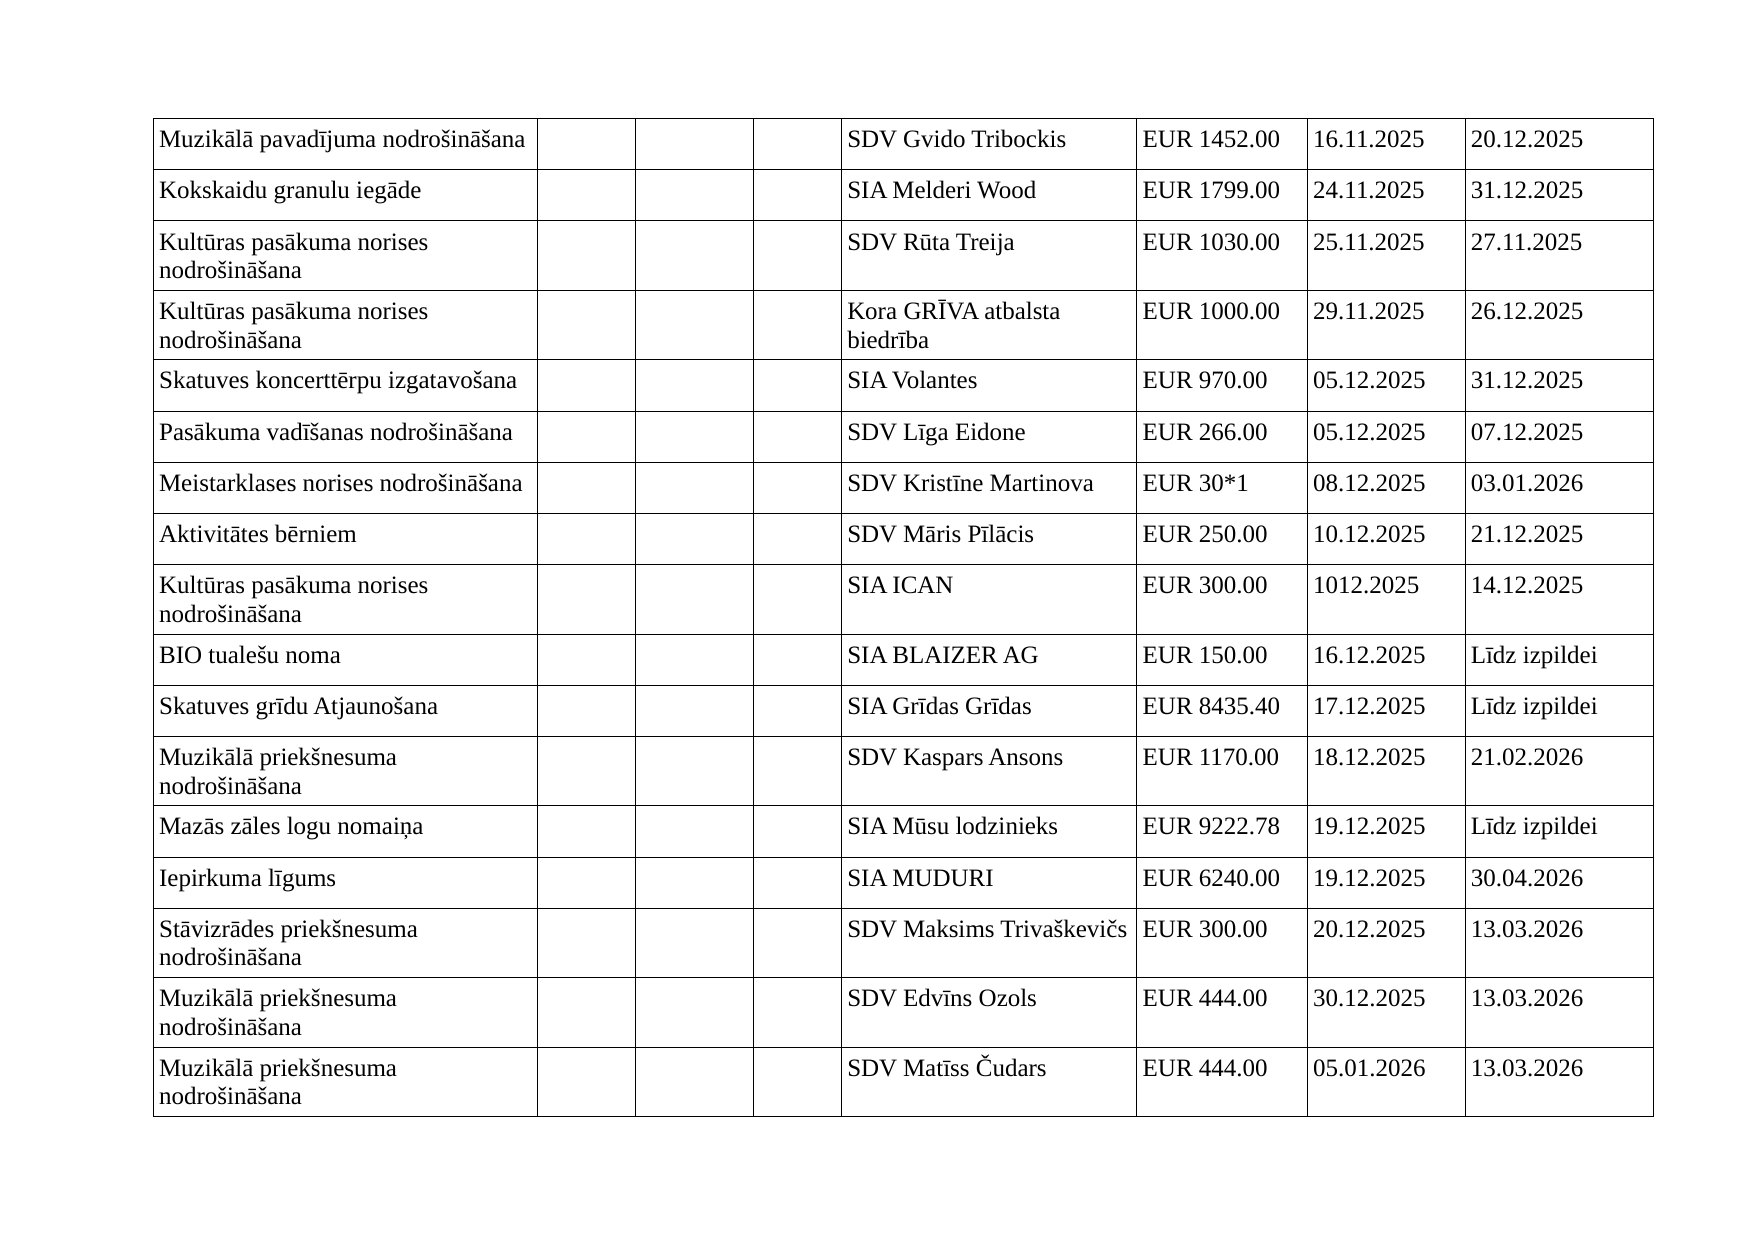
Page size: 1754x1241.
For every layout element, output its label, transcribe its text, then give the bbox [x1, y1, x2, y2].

table_cell [538, 514, 635, 564]
table_cell Kultūras pasākuma norises nodrošināšana [154, 291, 537, 359]
table_cell [754, 737, 841, 805]
table_cell [538, 221, 635, 290]
table_cell [754, 221, 841, 290]
table_cell [636, 686, 753, 736]
table_cell [754, 463, 841, 513]
table_cell EUR 9222.78 [1137, 806, 1307, 856]
table_cell [754, 909, 841, 977]
table_cell [538, 119, 635, 169]
table_cell Muzikālā priekšnesuma nodrošināšana [154, 737, 537, 805]
table_cell Līdz izpildei [1466, 635, 1653, 684]
table_cell SDV Edvīns Ozols [842, 978, 1136, 1046]
table_cell 27.11.2025 [1466, 221, 1653, 290]
table_cell [538, 412, 635, 462]
table_cell 05.01.2026 [1308, 1048, 1465, 1116]
table_cell Kokskaidu granulu iegāde [154, 170, 537, 220]
table_cell Muzikālā priekšnesuma nodrošināšana [154, 1048, 537, 1116]
table_cell EUR 6240.00 [1137, 858, 1307, 907]
table_cell EUR 300.00 [1137, 565, 1307, 633]
table_cell 18.12.2025 [1308, 737, 1465, 805]
table_cell Skatuves koncerttērpu izgatavošana [154, 360, 537, 411]
table_cell Muzikālā pavadījuma nodrošināšana [154, 119, 537, 169]
table_cell [538, 737, 635, 805]
table_cell Muzikālā priekšnesuma nodrošināšana [154, 978, 537, 1046]
table_cell 19.12.2025 [1308, 806, 1465, 856]
table_cell SDV Matīss Čudars [842, 1048, 1136, 1116]
table_cell EUR 1170.00 [1137, 737, 1307, 805]
table_cell [636, 1048, 753, 1116]
table_cell SIA MUDURI [842, 858, 1136, 907]
table_cell 13.03.2026 [1466, 1048, 1653, 1116]
table_cell 13.03.2026 [1466, 909, 1653, 977]
table_cell EUR 1000.00 [1137, 291, 1307, 359]
table_cell BIO tualešu noma [154, 635, 537, 684]
table_cell [636, 170, 753, 220]
table_cell SIA BLAIZER AG [842, 635, 1136, 684]
table_cell 26.12.2025 [1466, 291, 1653, 359]
table_cell [636, 463, 753, 513]
table_cell [636, 119, 753, 169]
table_cell Kora GRĪVA atbalsta biedrība [842, 291, 1136, 359]
table_cell SIA Melderi Wood [842, 170, 1136, 220]
table_cell Aktivitātes bērniem [154, 514, 537, 564]
table_cell 16.11.2025 [1308, 119, 1465, 169]
table_cell Pasākuma vadīšanas nodrošināšana [154, 412, 537, 462]
table_cell [754, 565, 841, 633]
table_cell Mazās zāles logu nomaiņa [154, 806, 537, 856]
table_cell [636, 291, 753, 359]
table_cell 07.12.2025 [1466, 412, 1653, 462]
table_cell SDV Maksims Trivaškevičs [842, 909, 1136, 977]
table_cell Meistarklases norises nodrošināšana [154, 463, 537, 513]
table_cell [538, 291, 635, 359]
table_cell 31.12.2025 [1466, 360, 1653, 411]
table_cell Līdz izpildei [1466, 806, 1653, 856]
table_cell [538, 806, 635, 856]
table_cell EUR 444.00 [1137, 978, 1307, 1046]
table_cell [754, 170, 841, 220]
table_cell EUR 1799.00 [1137, 170, 1307, 220]
table_cell 08.12.2025 [1308, 463, 1465, 513]
table_cell [636, 221, 753, 290]
table_cell [538, 565, 635, 633]
table_cell [636, 635, 753, 684]
table_cell [754, 119, 841, 169]
table_cell SDV Gvido Tribockis [842, 119, 1136, 169]
table_cell 14.12.2025 [1466, 565, 1653, 633]
table_cell [636, 412, 753, 462]
table_cell 31.12.2025 [1466, 170, 1653, 220]
table_cell [754, 858, 841, 907]
table_cell Kultūras pasākuma norises nodrošināšana [154, 221, 537, 290]
table_cell [538, 686, 635, 736]
table_cell [538, 1048, 635, 1116]
table_cell Kultūras pasākuma norises nodrošināšana [154, 565, 537, 633]
table_cell 29.11.2025 [1308, 291, 1465, 359]
table_cell [754, 291, 841, 359]
table_cell SDV Kaspars Ansons [842, 737, 1136, 805]
table_cell SDV Rūta Treija [842, 221, 1136, 290]
table_cell [754, 635, 841, 684]
table_cell 24.11.2025 [1308, 170, 1465, 220]
table_cell SIA Grīdas Grīdas [842, 686, 1136, 736]
table_cell 03.01.2026 [1466, 463, 1653, 513]
table_cell EUR 300.00 [1137, 909, 1307, 977]
table_cell SDV Līga Eidone [842, 412, 1136, 462]
table_cell [754, 360, 841, 411]
table_cell [636, 909, 753, 977]
table_cell [754, 686, 841, 736]
table_cell SDV Māris Pīlācis [842, 514, 1136, 564]
table_cell 17.12.2025 [1308, 686, 1465, 736]
table_cell [636, 360, 753, 411]
table_cell 20.12.2025 [1466, 119, 1653, 169]
table_cell EUR 1452.00 [1137, 119, 1307, 169]
table_cell [538, 978, 635, 1046]
table_cell [754, 978, 841, 1046]
table_cell EUR 444.00 [1137, 1048, 1307, 1116]
table_cell 05.12.2025 [1308, 412, 1465, 462]
table_cell Stāvizrādes priekšnesuma nodrošināšana [154, 909, 537, 977]
table_cell SIA Volantes [842, 360, 1136, 411]
table_cell [538, 360, 635, 411]
table_cell 21.12.2025 [1466, 514, 1653, 564]
table_cell [538, 909, 635, 977]
table_cell EUR 970.00 [1137, 360, 1307, 411]
table_cell [754, 514, 841, 564]
table_cell 1012.2025 [1308, 565, 1465, 633]
table_cell SDV Kristīne Martinova [842, 463, 1136, 513]
table_cell [636, 806, 753, 856]
table_cell 25.11.2025 [1308, 221, 1465, 290]
table_cell [754, 412, 841, 462]
table_cell Iepirkuma līgums [154, 858, 537, 907]
table_cell 13.03.2026 [1466, 978, 1653, 1046]
table_cell 05.12.2025 [1308, 360, 1465, 411]
table_cell SIA ICAN [842, 565, 1136, 633]
table_cell [538, 463, 635, 513]
table_cell 10.12.2025 [1308, 514, 1465, 564]
table_cell [636, 737, 753, 805]
table_cell 30.12.2025 [1308, 978, 1465, 1046]
table_cell 20.12.2025 [1308, 909, 1465, 977]
table_cell [754, 1048, 841, 1116]
table_cell [538, 170, 635, 220]
table_cell SIA Mūsu lodzinieks [842, 806, 1136, 856]
table_cell Skatuves grīdu Atjaunošana [154, 686, 537, 736]
table_cell [754, 806, 841, 856]
table_cell EUR 150.00 [1137, 635, 1307, 684]
table_cell EUR 30*1 [1137, 463, 1307, 513]
table_cell 19.12.2025 [1308, 858, 1465, 907]
table_cell 30.04.2026 [1466, 858, 1653, 907]
table_cell 16.12.2025 [1308, 635, 1465, 684]
table_cell [636, 514, 753, 564]
table_cell EUR 266.00 [1137, 412, 1307, 462]
table_cell EUR 1030.00 [1137, 221, 1307, 290]
table_cell EUR 8435.40 [1137, 686, 1307, 736]
table_cell [538, 635, 635, 684]
table_cell EUR 250.00 [1137, 514, 1307, 564]
table_cell [636, 978, 753, 1046]
table_cell [538, 858, 635, 907]
table_cell Līdz izpildei [1466, 686, 1653, 736]
table_cell [636, 858, 753, 907]
table_cell [636, 565, 753, 633]
table_cell 21.02.2026 [1466, 737, 1653, 805]
